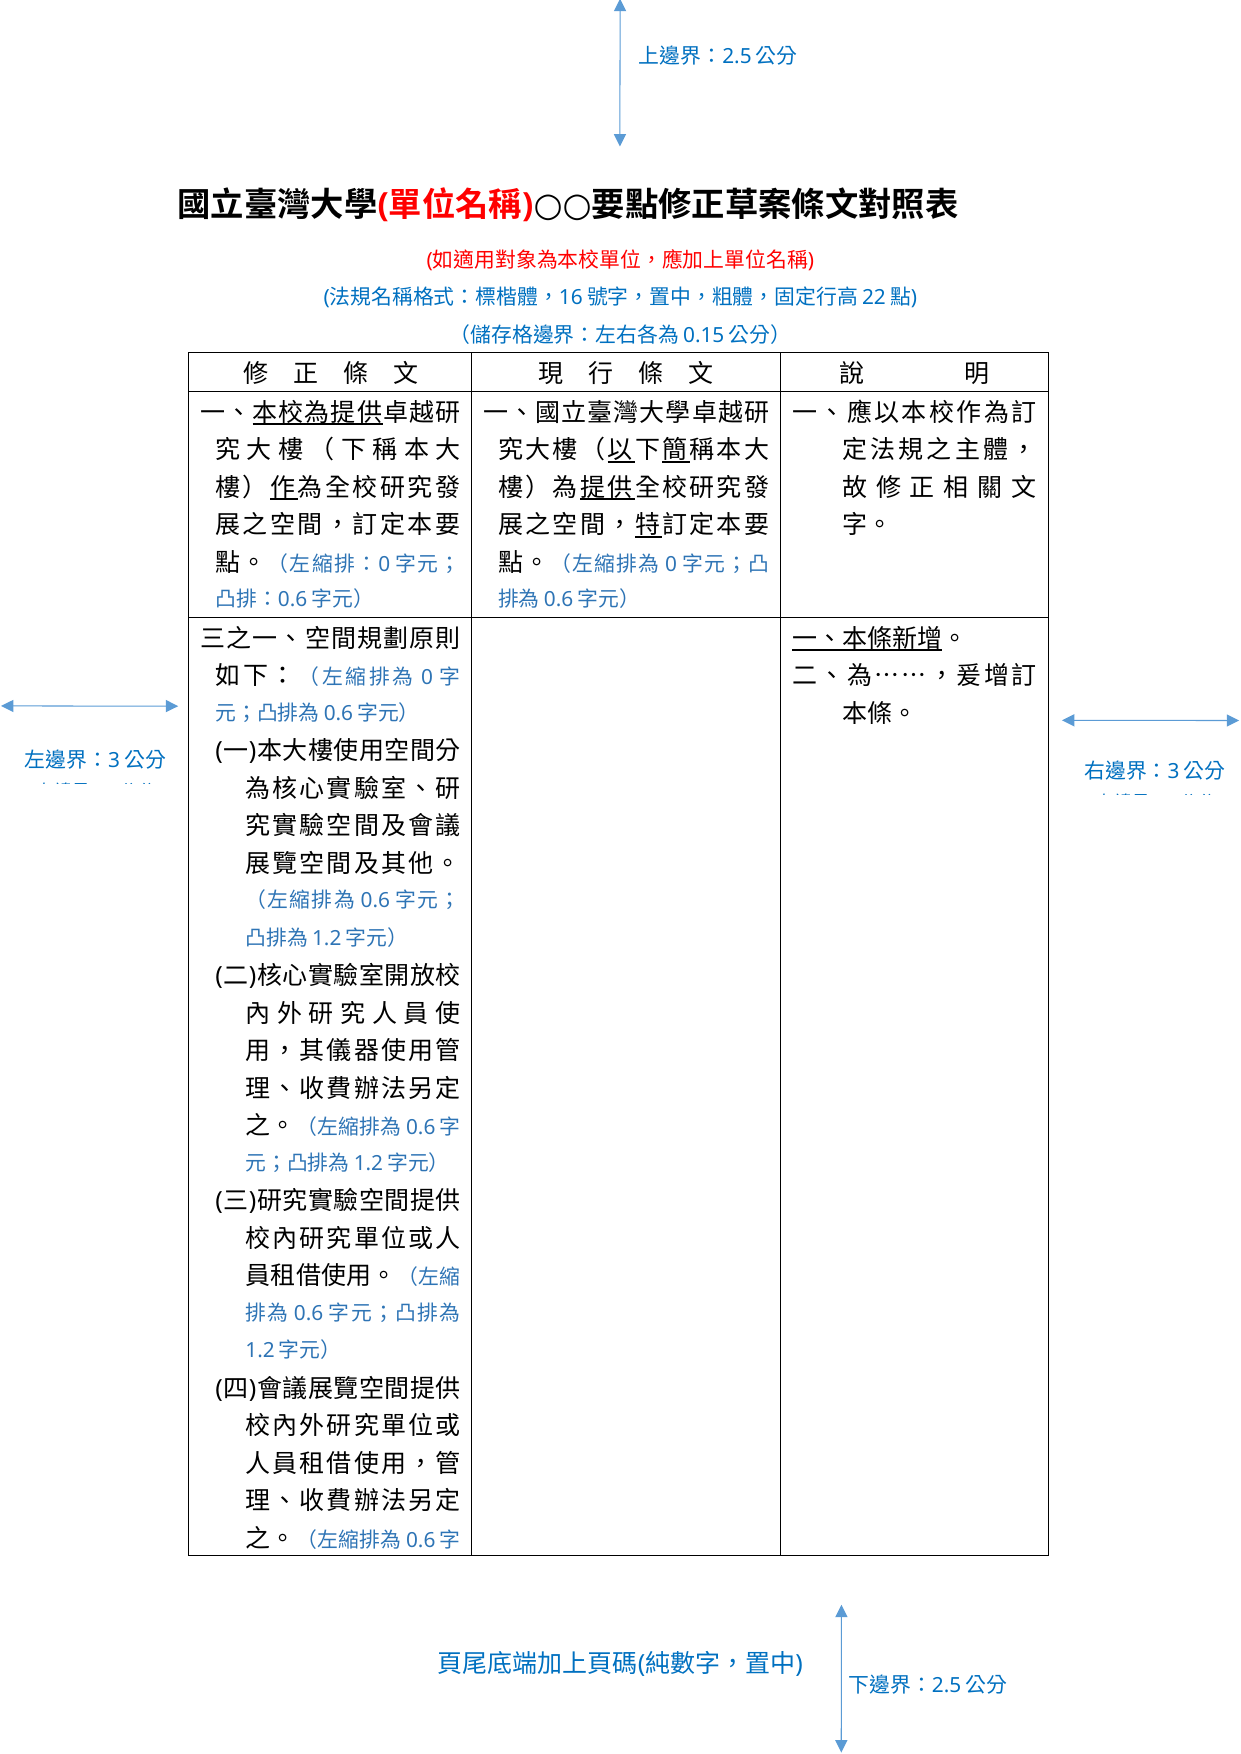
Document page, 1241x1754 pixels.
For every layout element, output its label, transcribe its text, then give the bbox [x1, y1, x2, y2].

table_header 現 行 條 文 [472, 353, 780, 391]
text 頁尾底端加上頁碼(純數字，置中) [430, 1643, 810, 1679]
text (如適用對象為本校單位，應加上單位名稱) [177, 239, 1063, 277]
text 上邊界：2.5公分 [639, 39, 811, 69]
table_cell 一、本條新增。 二、為……，爰增訂本條。 [781, 618, 1048, 1555]
table_cell 一、國立臺灣大學卓越研究大樓（以下簡稱本大樓）為提供全校研究發展之空間，特訂定本要點。（左縮排為0字元；凸排為0.6字元） [472, 392, 780, 617]
table_header 說 明 [781, 353, 1048, 391]
table_header 修 正 條 文 [189, 353, 471, 391]
text 下邊界：2.5公分 [848, 1669, 1016, 1699]
table_cell 一、本校為提供卓越研究大樓（下稱本大樓）作為全校研究發展之空間，訂定本要點。（左縮排：0字元；凸排：0.6字元） [189, 392, 471, 617]
table_cell 一、應以本校作為訂定法規之主體，故修正相關文字。 [781, 392, 1048, 617]
text 國立臺灣大學(單位名稱)○○要點修正草案條文對照表 [177, 164, 1063, 239]
table_cell [472, 618, 780, 1555]
table_cell 三之一、空間規劃原則如下：（左縮排為0字元；凸排為0.6字元） (一)本大樓使用空間分為核心實驗室、研究實驗空間及會議展覽空間及其他。（左縮排為0.6字元；凸排為1.2字元） (二)核心實驗室開放校內外研究人員使用，其儀器使用管理、收費辦法另定之。（左縮排為0.6字元；凸排為1.2字元） (三)研究實驗空間提供校內研究單位或人員租借使用。（左縮排為0.6字元；凸排為1.2字元） (四)會議展覽空間提供校內外研究單位或人員租借使用，管理、收費辦法另定之。（左縮排為0.6字 [189, 618, 471, 1555]
text (法規名稱格式：標楷體，16號字，置中，粗體，固定行高22點) [177, 277, 1063, 314]
text 左邊界：3公分 [24, 743, 188, 774]
text 右邊界：3公分 [1084, 755, 1240, 785]
text （儲存格邊界：左右各為0.15公分） [177, 314, 1063, 352]
